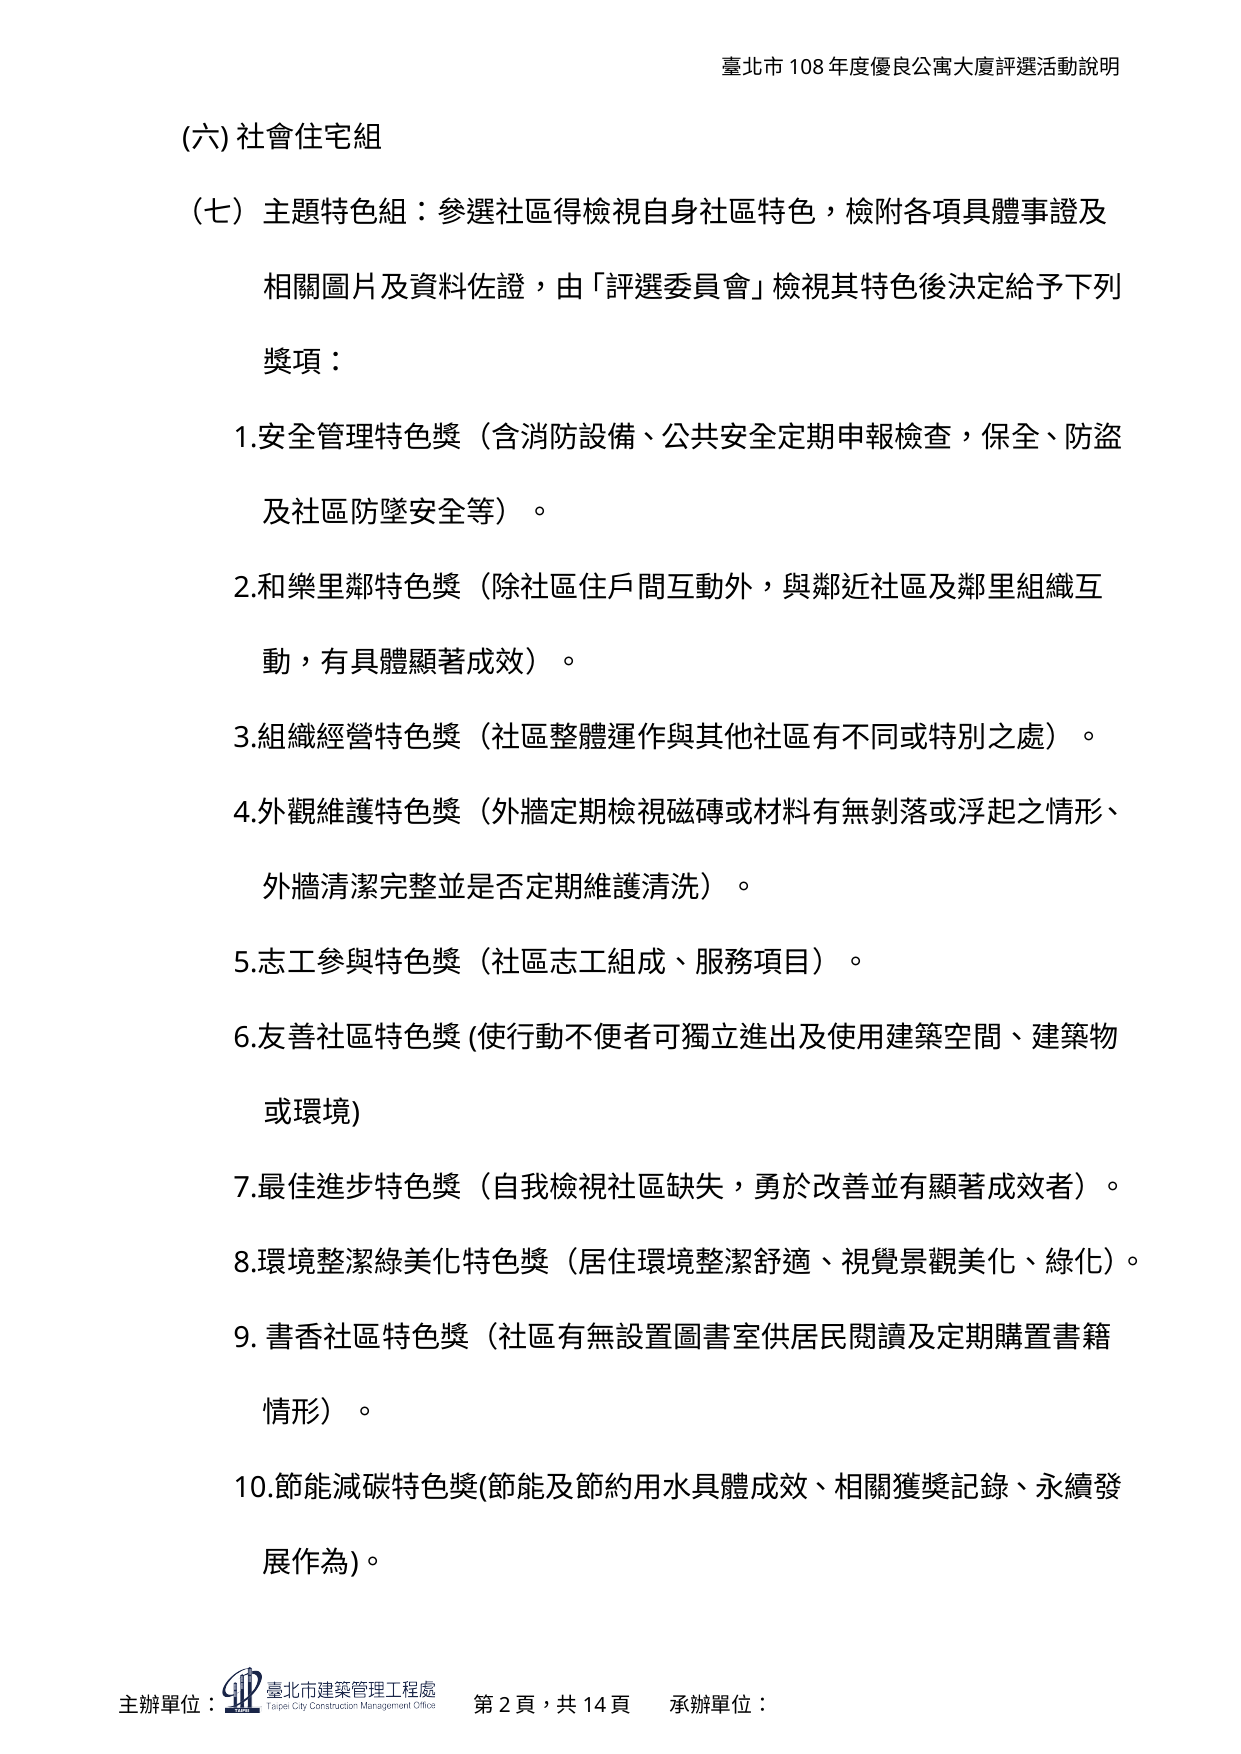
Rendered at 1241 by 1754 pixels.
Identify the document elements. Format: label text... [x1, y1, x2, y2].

text 7.最佳進步特色獎（自我檢視社區缺失，勇於改善並有顯著成效者）。 [233, 1148, 1122, 1223]
text (六) 社會住宅組 [174, 98, 1122, 173]
text 9. 書香社區特色獎（社區有無設置圖書室供居民閱讀及定期購置書籍情形）。 [233, 1298, 1122, 1448]
text 2.和樂里鄰特色獎（除社區住戶間互動外，與鄰近社區及鄰里組織互動，有具體顯著成效）。 [233, 548, 1122, 698]
picture [222, 1665, 436, 1713]
text 10.節能減碳特色奬(節能及節約用水具體成效、相關獲奬記錄、永續發展作為)。 [233, 1448, 1122, 1598]
text 5.志工參與特色獎（社區志工組成、服務項目）。 [233, 923, 1122, 998]
text （七）主題特色組：參選社區得檢視自身社區特色，檢附各項具體事證及相關圖片及資料佐證，由「評選委員會」檢視其特色後決定給予下列獎項： [174, 173, 1122, 398]
text 3.組織經營特色獎（社區整體運作與其他社區有不同或特別之處）。 [233, 698, 1122, 773]
text 4.外觀維護特色獎（外牆定期檢視磁磚或材料有無剝落或浮起之情形、外牆清潔完整並是否定期維護清洗）。 [233, 773, 1122, 923]
text 8.環境整潔綠美化特色獎（居住環境整潔舒適、視覺景觀美化、綠化）。 [233, 1223, 1122, 1298]
text 6.友善社區特色獎 (使行動不便者可獨立進出及使用建築空間、建築物或環境) [233, 998, 1122, 1148]
text 1.安全管理特色獎（含消防設備、公共安全定期申報檢查，保全、防盜及社區防墜安全等）。 [233, 398, 1122, 548]
